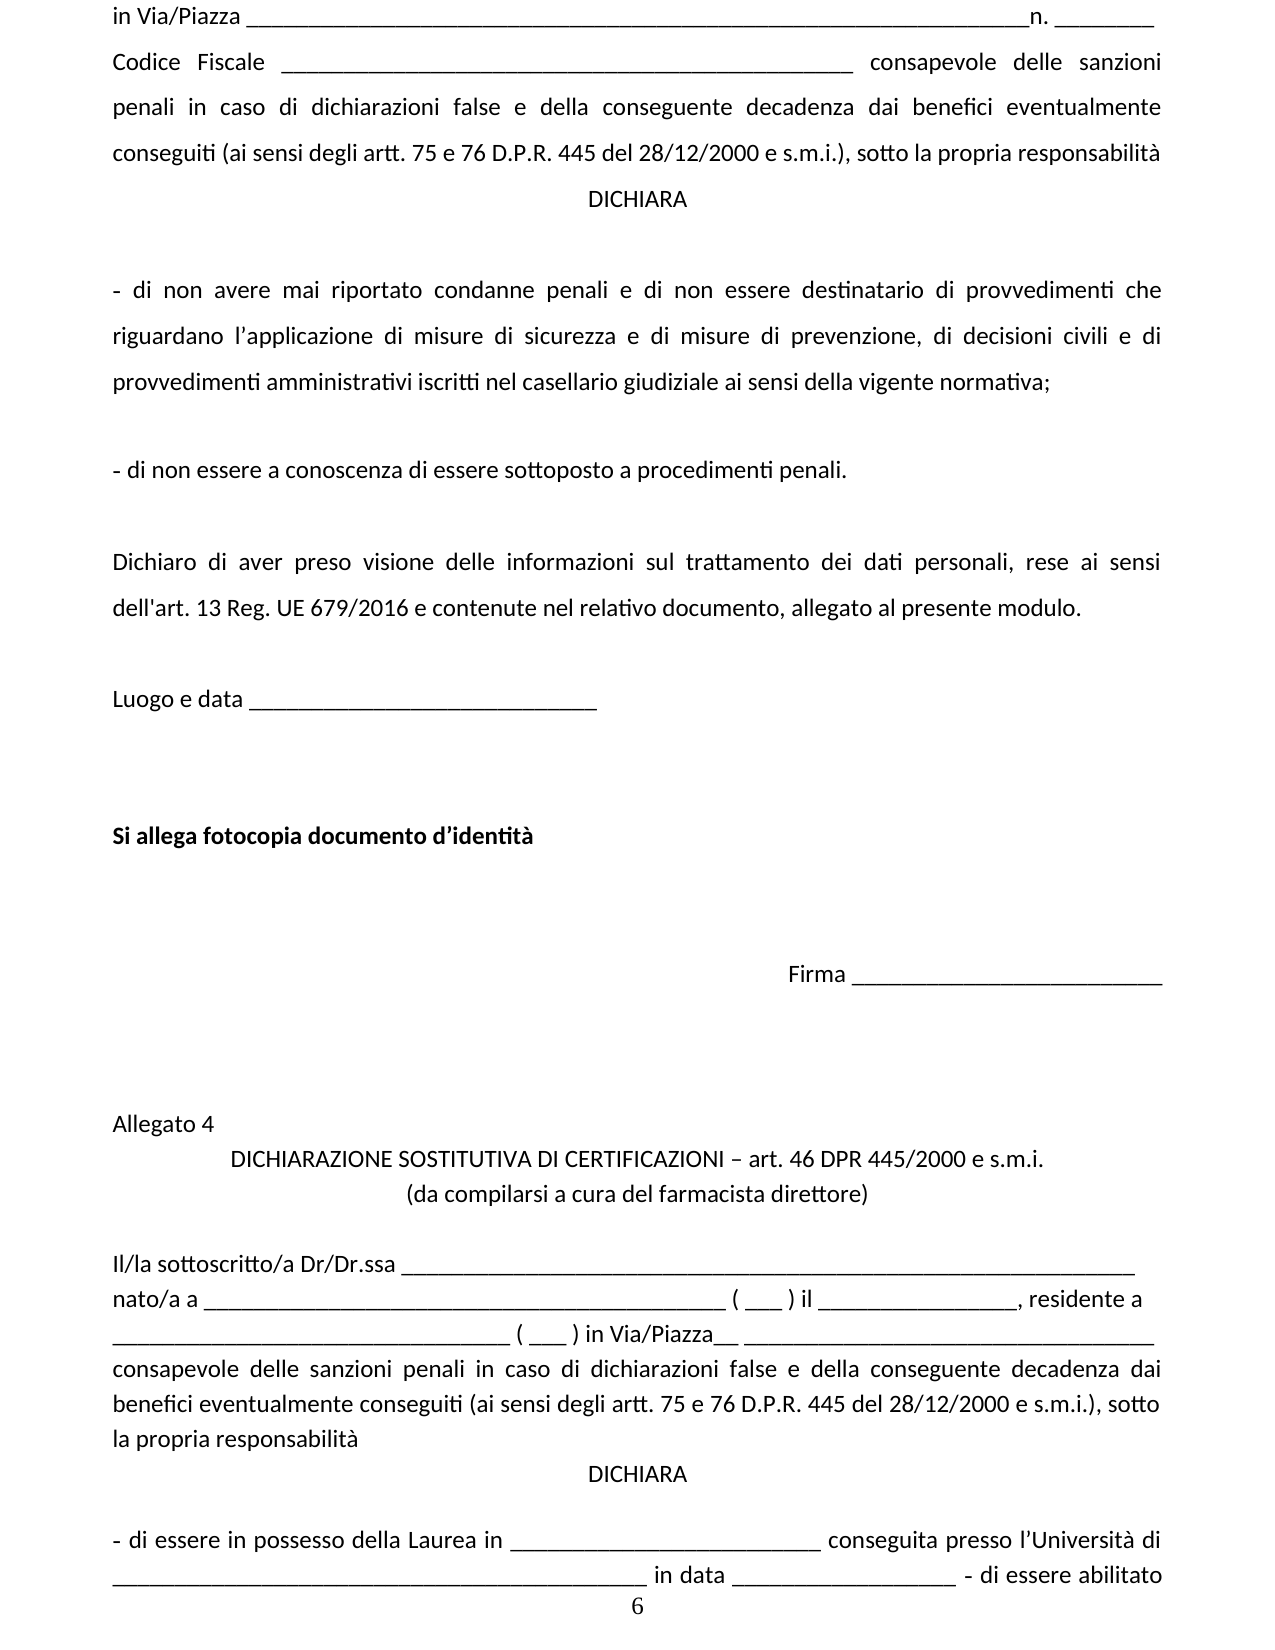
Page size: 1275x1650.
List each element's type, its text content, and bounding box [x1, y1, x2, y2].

text in Via/Piazza _______________________________________________________________n. ________ [112, 0, 1163, 31]
text - di essere in possesso della Laurea in _________________________ conseguita presso l’Università di ___________________________________________ in data __________________ - di essere abilitato [112, 1524, 1163, 1589]
text Allegato 4 [112, 1108, 1163, 1139]
text DICHIARAZIONE SOSTITUTIVA DI CERTIFICAZIONI – art. 46 DPR 445/2000 e s.m.i. [112, 1143, 1163, 1174]
text Codice Fiscale ______________________________________________ consapevole delle sanzioni penali in caso di dichiarazioni false e della conseguente decadenza dai benefici eventualmente conseguiti (ai sensi degli artt. 75 e 76 D.P.R. 445 del 28/12/2000 e s.m.i.), sotto la propria responsabilità [112, 46, 1163, 168]
text consapevole delle sanzioni penali in caso di dichiarazioni false e della conseguente decadenza dai benefici eventualmente conseguiti (ai sensi degli artt. 75 e 76 D.P.R. 445 del 28/12/2000 e s.m.i.), sotto la propria responsabilità [112, 1353, 1163, 1454]
text Luogo e data ____________________________ [112, 683, 1163, 714]
text - di non essere a conoscenza di essere sottoposto a procedimenti penali. [112, 455, 1163, 485]
text ________________________________ ( ___ ) in Via/Piazza__ _________________________________ [112, 1318, 1163, 1349]
text DICHIARA [112, 1458, 1163, 1489]
text Firma _________________________ [112, 958, 1163, 988]
text - di non avere mai riportato condanne penali e di non essere destinatario di provvedimenti che riguardano l’applicazione di misure di sicurezza e di misure di prevenzione, di decisioni civili e di provvedimenti amministrativi iscritti nel casellario giudiziale ai sensi della vigente normativa; [112, 274, 1163, 396]
text Si allega fotocopia documento d’identità [112, 821, 1163, 851]
text Dichiaro di aver preso visione delle informazioni sul trattamento dei dati personali, rese ai sensi dell'art. 13 Reg. UE 679/2016 e contenute nel relativo documento, allegato al presente modulo. [112, 546, 1163, 622]
text nato/a a __________________________________________ ( ___ ) il ________________, residente a [112, 1283, 1163, 1314]
text (da compilarsi a cura del farmacista direttore) [112, 1178, 1163, 1209]
text DICHIARA [112, 183, 1163, 213]
text Il/la sottoscritto/a Dr/Dr.ssa ___________________________________________________________ [112, 1248, 1163, 1279]
